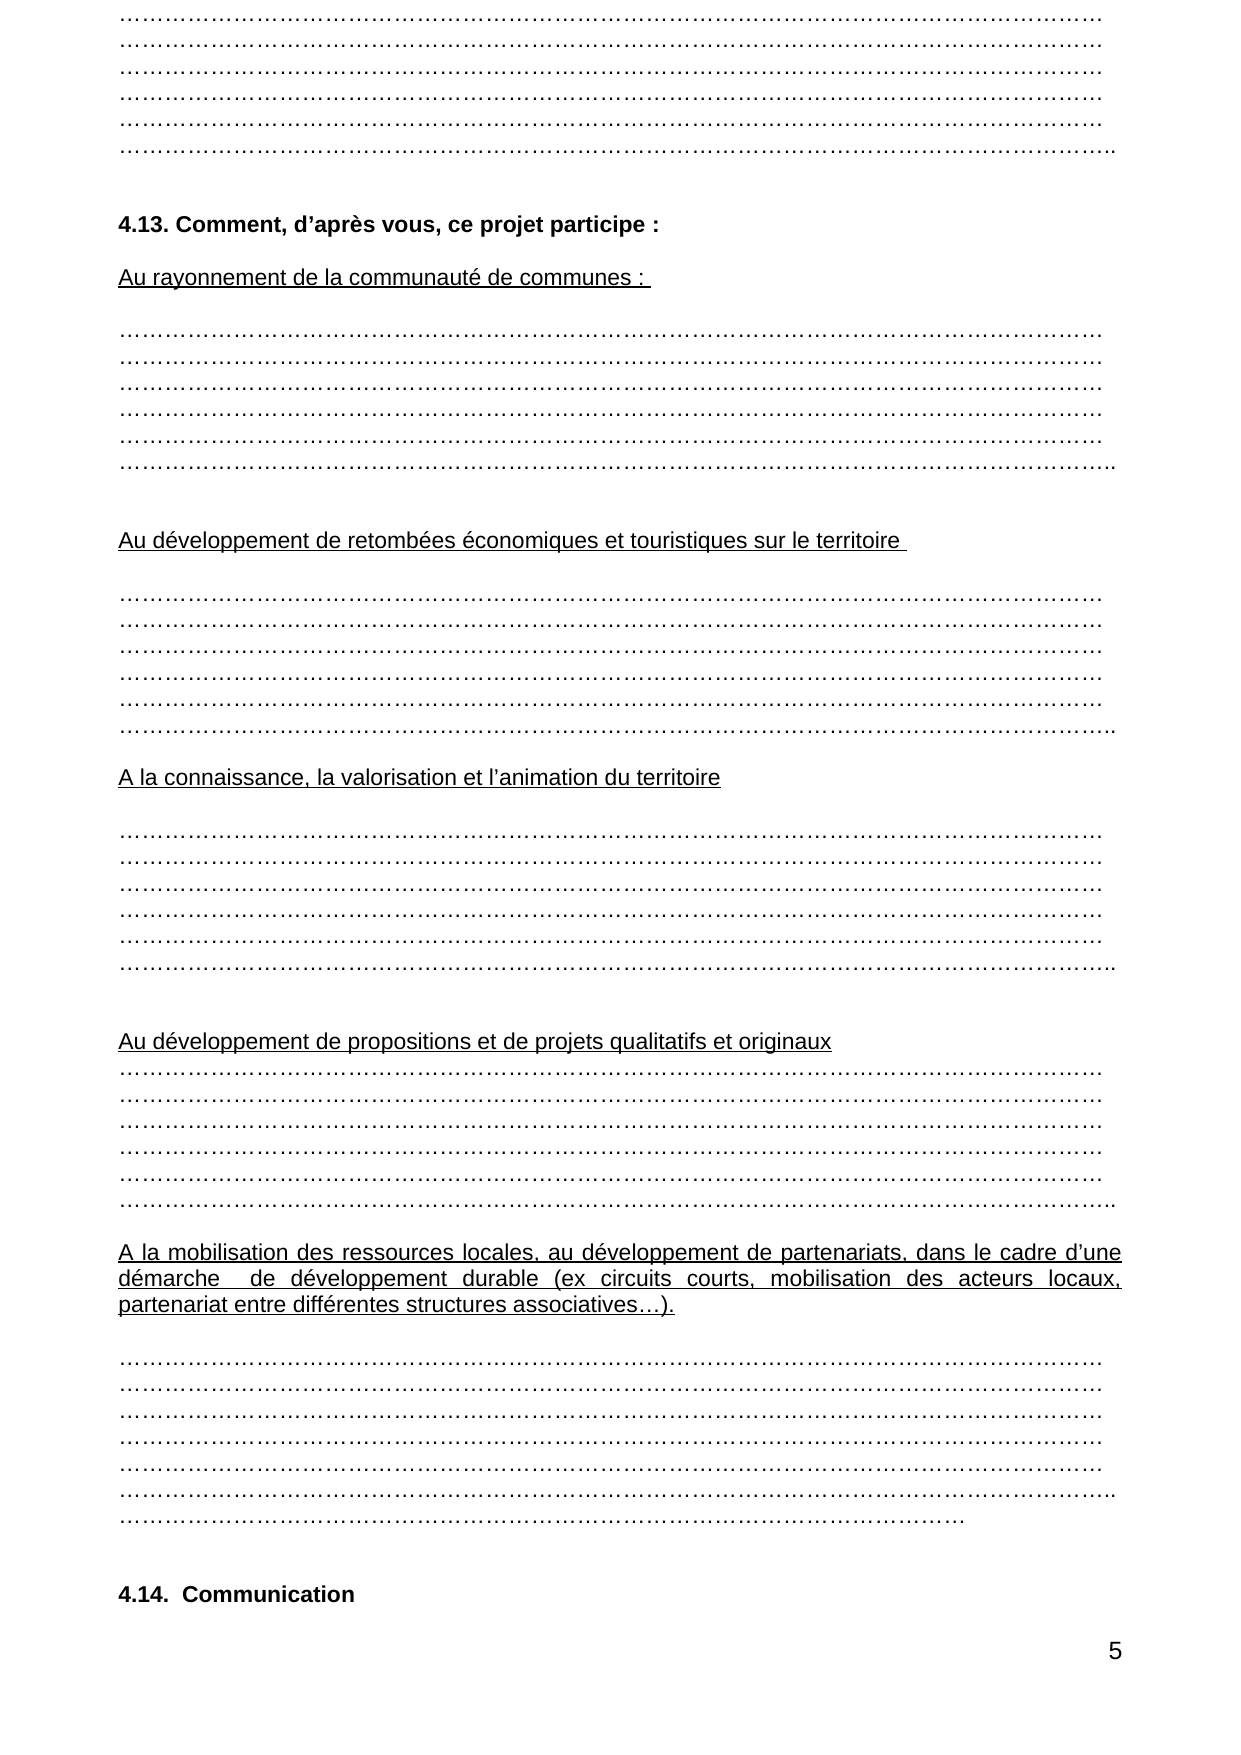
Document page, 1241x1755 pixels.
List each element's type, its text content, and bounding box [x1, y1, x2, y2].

text ………………………………………………………………………………………………… [118, 1502, 1122, 1528]
text ………………………………………………………………………………………………………………….. [118, 448, 1122, 474]
text A la mobilisation des ressources locales, au développement de partenariats, dans le cadre d’une [118, 1239, 1122, 1261]
text ………………………………………………………………………………………………………………….. [118, 949, 1122, 975]
text ………………………………………………………………………………………………………………… [118, 922, 1122, 949]
text ……………………………………………………………………………………………………………………………………………………………………………………………………………………………………………………………………………………………………………………………………………………… [118, 0, 1122, 79]
text ………………………………………………………………………………………………………………… [118, 1159, 1122, 1186]
text ……………………………………………………………………………………………………………………………………………………………………………………………………………………………………………………………………………………………………………………………………………………… [118, 1344, 1122, 1423]
text ………………………………………………………………………………………………………………… [118, 896, 1122, 922]
text Au rayonnement de la communauté de communes : [118, 263, 1122, 290]
text ………………………………………………………………………………………………………………… [118, 105, 1122, 132]
text ………………………………………………………………………………………………………………… [118, 659, 1122, 685]
text ………………………………………………………………………………………………………………….. [118, 1186, 1122, 1212]
text ………………………………………………………………………………………………………………….. [118, 132, 1122, 158]
text ………………………………………………………………………………………………………………….. [118, 1476, 1122, 1502]
text ……………………………………………………………………………………………………………………………………………………………………………………………………………………………………………………………………………………………………………………………………………………… [118, 316, 1122, 395]
text A la connaissance, la valorisation et l’animation du territoire [118, 764, 1122, 791]
text 4.13. Comment, d’après vous, ce projet participe : [118, 211, 1122, 237]
text ………………………………………………………………………………………………………………… [118, 1423, 1122, 1449]
text 4.14. Communication [118, 1581, 1122, 1608]
text ………………………………………………………………………………………………………………… [118, 1133, 1122, 1159]
text ……………………………………………………………………………………………………………………………………………………………………………………………………………………………………………………………………………………………………………………………………………………… [118, 580, 1122, 659]
text démarche de développement durable (ex circuits courts, mobilisation des acteurs locaux, [118, 1263, 1122, 1288]
text Au développement de propositions et de projets qualitatifs et originaux [118, 1028, 1122, 1054]
text Au développement de retombées économiques et touristiques sur le territoire [118, 527, 1122, 553]
text ………………………………………………………………………………………………………………… [118, 395, 1122, 422]
text ………………………………………………………………………………………………………………….. [118, 712, 1122, 738]
text partenariat entre différentes structures associatives…). [118, 1289, 1122, 1318]
text ………………………………………………………………………………………………………………… [118, 1449, 1122, 1476]
text ………………………………………………………………………………………………………………… [118, 422, 1122, 448]
text ………………………………………………………………………………………………………………… [118, 79, 1122, 105]
text ……………………………………………………………………………………………………………………………………………………………………………………………………………………………………………………………………………………………………………………………………………………… [118, 1054, 1122, 1133]
text ………………………………………………………………………………………………………………… [118, 685, 1122, 712]
text ……………………………………………………………………………………………………………………………………………………………………………………………………………………………………………………………………………………………………………………………………………………… [118, 817, 1122, 896]
